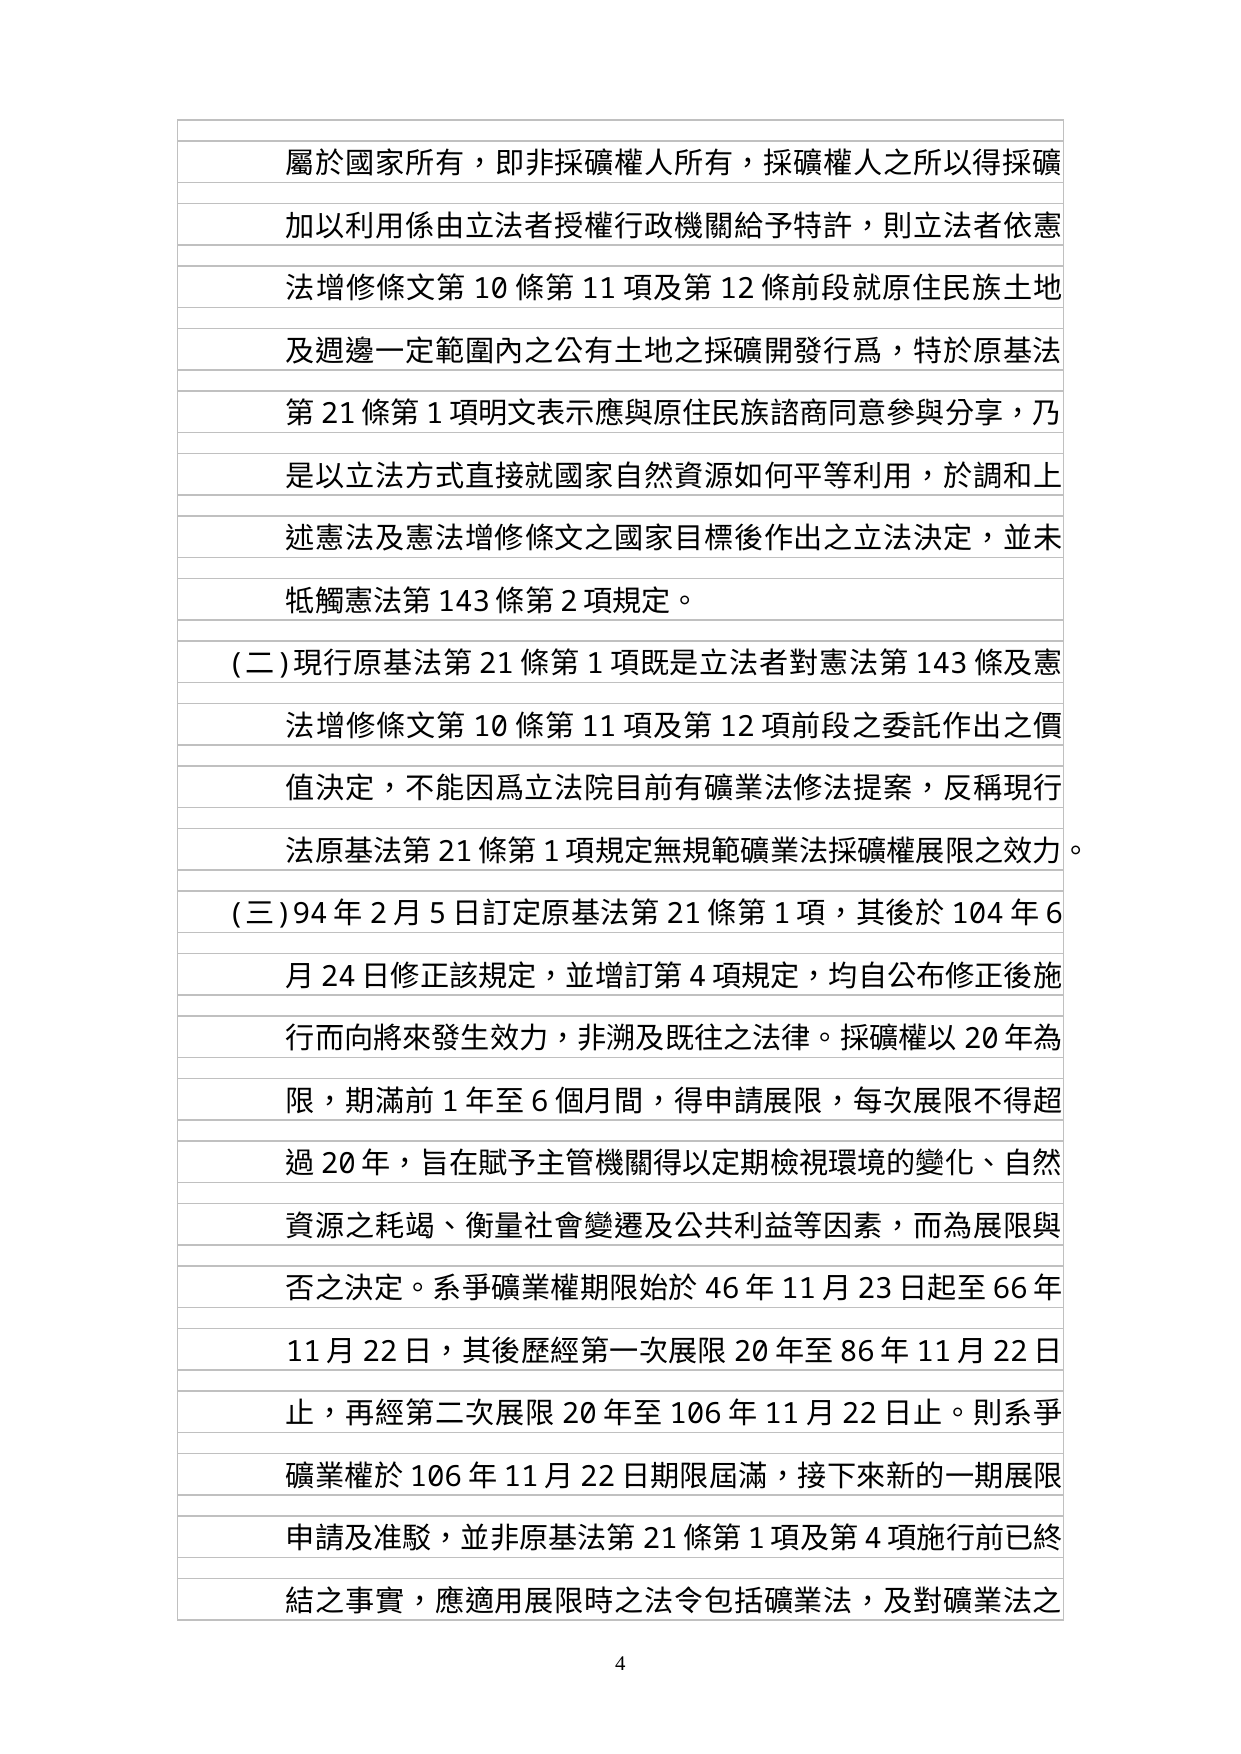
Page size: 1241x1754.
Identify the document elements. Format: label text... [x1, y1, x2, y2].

text (一)104年6月24日修正原基法第21條第1項及增訂第4項爲有別於其他目標性條款之可執行具體規範。礦業法之採礦行爲乃典型影響蘊育原住民族族群及傳統文化之土地開發行爲，並爲諮商辦法所納入，國家作成礦業權展限決定前應踐行與原住民族之諮商同意參與程序，爲立法者課予之義務，立法者意思明確，無待再依原基法第34條第1項規定修正礦業法賦予此義務。憲法第143條第2項規定有關附著於土地之礦屬於國家所有，即非採礦權人所有，採礦權人之所以得採礦加以利用係由立法者授權行政機關給予特許，則立法者依憲法增修條文第10條第11項及第12條前段就原住民族土地及週邊一定範圍內之公有土地之採礦開發行爲，特於原基法第21條第1項明文表示應與原住民族諮商同意參與分享，乃是以立法方式直接就國家自然資源如何平等利用，於調和上述憲法及憲法增修條文之國家目標後作出之立法決定，並未牴觸憲法第143條第2項規定。 [227, 579, 1063, 619]
text 否之決定。系爭礦業權期限始於46年11月23日起至66年 [227, 1267, 1063, 1307]
text [227, 1308, 1063, 1328]
text 結之事實，應適用展限時之法令包括礦業法，及對礦業法之 [227, 1579, 1063, 1619]
text (一)104年6月24日修正原基法第21條第1項及增訂第4項爲有別於其他目標性條款之可執行具體規範。礦業法之採礦行爲乃典型影響蘊育原住民族族群及傳統文化之土地開發行爲，並爲諮商辦法所納入，國家作成礦業權展限決定前應踐行與原住民族之諮商同意參與程序，爲立法者課予之義務，立法者意思明確，無待再依原基法第34條第1項規定修正礦業法賦予此義務。憲法第143條第2項規定有關附著於土地之礦屬於國家所有，即非採礦權人所有，採礦權人之所以得採礦加以利用係由立法者授權行政機關給予特許，則立法者依憲法增修條文第10條第11項及第12條前段就原住民族土地及週邊一定範圍內之公有土地之採礦開發行爲，特於原基法第21條第1項明文表示應與原住民族諮商同意參與分享，乃是以立法方式直接就國家自然資源如何平等利用，於調和上述憲法及憲法增修條文之國家目標後作出之立法決定，並未牴觸憲法第143條第2項規定。 [227, 371, 1063, 390]
text (二)現行原基法第21條第1項既是立法者對憲法第143條及憲法增修條文第10條第11項及第12項前段之委託作出之價值決定，不能因爲立法院目前有礦業法修法提案，反稱現行法原基法第21條第1項規定無規範礦業法採礦權展限之效力。 [227, 829, 1063, 869]
text [227, 871, 1063, 890]
text (一)104年6月24日修正原基法第21條第1項及增訂第4項爲有別於其他目標性條款之可執行具體規範。礦業法之採礦行爲乃典型影響蘊育原住民族族群及傳統文化之土地開發行爲，並爲諮商辦法所納入，國家作成礦業權展限決定前應踐行與原住民族之諮商同意參與程序，爲立法者課予之義務，立法者意思明確，無待再依原基法第34條第1項規定修正礦業法賦予此義務。憲法第143條第2項規定有關附著於土地之礦屬於國家所有，即非採礦權人所有，採礦權人之所以得採礦加以利用係由立法者授權行政機關給予特許，則立法者依憲法增修條文第10條第11項及第12條前段就原住民族土地及週邊一定範圍內之公有土地之採礦開發行爲，特於原基法第21條第1項明文表示應與原住民族諮商同意參與分享，乃是以立法方式直接就國家自然資源如何平等利用，於調和上述憲法及憲法增修條文之國家目標後作出之立法決定，並未牴觸憲法第143條第2項規定。 [227, 454, 1063, 494]
text (一)104年6月24日修正原基法第21條第1項及增訂第4項爲有別於其他目標性條款之可執行具體規範。礦業法之採礦行爲乃典型影響蘊育原住民族族群及傳統文化之土地開發行爲，並爲諮商辦法所納入，國家作成礦業權展限決定前應踐行與原住民族之諮商同意參與程序，爲立法者課予之義務，立法者意思明確，無待再依原基法第34條第1項規定修正礦業法賦予此義務。憲法第143條第2項規定有關附著於土地之礦屬於國家所有，即非採礦權人所有，採礦權人之所以得採礦加以利用係由立法者授權行政機關給予特許，則立法者依憲法增修條文第10條第11項及第12條前段就原住民族土地及週邊一定範圍內之公有土地之採礦開發行爲，特於原基法第21條第1項明文表示應與原住民族諮商同意參與分享，乃是以立法方式直接就國家自然資源如何平等利用，於調和上述憲法及憲法增修條文之國家目標後作出之立法決定，並未牴觸憲法第143條第2項規定。 [227, 267, 1063, 307]
text (一)104年6月24日修正原基法第21條第1項及增訂第4項爲有別於其他目標性條款之可執行具體規範。礦業法之採礦行爲乃典型影響蘊育原住民族族群及傳統文化之土地開發行爲，並爲諮商辦法所納入，國家作成礦業權展限決定前應踐行與原住民族之諮商同意參與程序，爲立法者課予之義務，立法者意思明確，無待再依原基法第34條第1項規定修正礦業法賦予此義務。憲法第143條第2項規定有關附著於土地之礦屬於國家所有，即非採礦權人所有，採礦權人之所以得採礦加以利用係由立法者授權行政機關給予特許，則立法者依憲法增修條文第10條第11項及第12條前段就原住民族土地及週邊一定範圍內之公有土地之採礦開發行爲，特於原基法第21條第1項明文表示應與原住民族諮商同意參與分享，乃是以立法方式直接就國家自然資源如何平等利用，於調和上述憲法及憲法增修條文之國家目標後作出之立法決定，並未牴觸憲法第143條第2項規定。 [227, 183, 1063, 203]
text 限，期滿前1年至6個月間，得申請展限，每次展限不得超 [227, 1079, 1063, 1119]
text 過20年，旨在賦予主管機關得以定期檢視環境的變化、自然 [227, 1142, 1063, 1182]
text [227, 1183, 1063, 1203]
text (一)104年6月24日修正原基法第21條第1項及增訂第4項爲有別於其他目標性條款之可執行具體規範。礦業法之採礦行爲乃典型影響蘊育原住民族族群及傳統文化之土地開發行爲，並爲諮商辦法所納入，國家作成礦業權展限決定前應踐行與原住民族之諮商同意參與程序，爲立法者課予之義務，立法者意思明確，無待再依原基法第34條第1項規定修正礦業法賦予此義務。憲法第143條第2項規定有關附著於土地之礦屬於國家所有，即非採礦權人所有，採礦權人之所以得採礦加以利用係由立法者授權行政機關給予特許，則立法者依憲法增修條文第10條第11項及第12條前段就原住民族土地及週邊一定範圍內之公有土地之採礦開發行爲，特於原基法第21條第1項明文表示應與原住民族諮商同意參與分享，乃是以立法方式直接就國家自然資源如何平等利用，於調和上述憲法及憲法增修條文之國家目標後作出之立法決定，並未牴觸憲法第143條第2項規定。 [227, 142, 1063, 182]
text [227, 1496, 1063, 1515]
text (一)104年6月24日修正原基法第21條第1項及增訂第4項爲有別於其他目標性條款之可執行具體規範。礦業法之採礦行爲乃典型影響蘊育原住民族族群及傳統文化之土地開發行爲，並爲諮商辦法所納入，國家作成礦業權展限決定前應踐行與原住民族之諮商同意參與程序，爲立法者課予之義務，立法者意思明確，無待再依原基法第34條第1項規定修正礦業法賦予此義務。憲法第143條第2項規定有關附著於土地之礦屬於國家所有，即非採礦權人所有，採礦權人之所以得採礦加以利用係由立法者授權行政機關給予特許，則立法者依憲法增修條文第10條第11項及第12條前段就原住民族土地及週邊一定範圍內之公有土地之採礦開發行爲，特於原基法第21條第1項明文表示應與原住民族諮商同意參與分享，乃是以立法方式直接就國家自然資源如何平等利用，於調和上述憲法及憲法增修條文之國家目標後作出之立法決定，並未牴觸憲法第143條第2項規定。 [227, 329, 1063, 369]
text (一)104年6月24日修正原基法第21條第1項及增訂第4項爲有別於其他目標性條款之可執行具體規範。礦業法之採礦行爲乃典型影響蘊育原住民族族群及傳統文化之土地開發行爲，並爲諮商辦法所納入，國家作成礦業權展限決定前應踐行與原住民族之諮商同意參與程序，爲立法者課予之義務，立法者意思明確，無待再依原基法第34條第1項規定修正礦業法賦予此義務。憲法第143條第2項規定有關附著於土地之礦屬於國家所有，即非採礦權人所有，採礦權人之所以得採礦加以利用係由立法者授權行政機關給予特許，則立法者依憲法增修條文第10條第11項及第12條前段就原住民族土地及週邊一定範圍內之公有土地之採礦開發行爲，特於原基法第21條第1項明文表示應與原住民族諮商同意參與分享，乃是以立法方式直接就國家自然資源如何平等利用，於調和上述憲法及憲法增修條文之國家目標後作出之立法決定，並未牴觸憲法第143條第2項規定。 [227, 392, 1063, 432]
text (二)現行原基法第21條第1項既是立法者對憲法第143條及憲法增修條文第10條第11項及第12項前段之委託作出之價值決定，不能因爲立法院目前有礦業法修法提案，反稱現行法原基法第21條第1項規定無規範礦業法採礦權展限之效力。 [227, 621, 1063, 640]
text 行而向將來發生效力，非溯及既往之法律。採礦權以20年為 [227, 1017, 1063, 1057]
text (二)現行原基法第21條第1項既是立法者對憲法第143條及憲法增修條文第10條第11項及第12項前段之委託作出之價值決定，不能因爲立法院目前有礦業法修法提案，反稱現行法原基法第21條第1項規定無規範礦業法採礦權展限之效力。 [227, 808, 1063, 828]
text (二)現行原基法第21條第1項既是立法者對憲法第143條及憲法增修條文第10條第11項及第12項前段之委託作出之價值決定，不能因爲立法院目前有礦業法修法提案，反稱現行法原基法第21條第1項規定無規範礦業法採礦權展限之效力。 [227, 704, 1063, 744]
text (一)104年6月24日修正原基法第21條第1項及增訂第4項爲有別於其他目標性條款之可執行具體規範。礦業法之採礦行爲乃典型影響蘊育原住民族族群及傳統文化之土地開發行爲，並爲諮商辦法所納入，國家作成礦業權展限決定前應踐行與原住民族之諮商同意參與程序，爲立法者課予之義務，立法者意思明確，無待再依原基法第34條第1項規定修正礦業法賦予此義務。憲法第143條第2項規定有關附著於土地之礦屬於國家所有，即非採礦權人所有，採礦權人之所以得採礦加以利用係由立法者授權行政機關給予特許，則立法者依憲法增修條文第10條第11項及第12條前段就原住民族土地及週邊一定範圍內之公有土地之採礦開發行爲，特於原基法第21條第1項明文表示應與原住民族諮商同意參與分享，乃是以立法方式直接就國家自然資源如何平等利用，於調和上述憲法及憲法增修條文之國家目標後作出之立法決定，並未牴觸憲法第143條第2項規定。 [227, 308, 1063, 328]
text [227, 1058, 1063, 1078]
text (一)104年6月24日修正原基法第21條第1項及增訂第4項爲有別於其他目標性條款之可執行具體規範。礦業法之採礦行爲乃典型影響蘊育原住民族族群及傳統文化之土地開發行爲，並爲諮商辦法所納入，國家作成礦業權展限決定前應踐行與原住民族之諮商同意參與程序，爲立法者課予之義務，立法者意思明確，無待再依原基法第34條第1項規定修正礦業法賦予此義務。憲法第143條第2項規定有關附著於土地之礦屬於國家所有，即非採礦權人所有，採礦權人之所以得採礦加以利用係由立法者授權行政機關給予特許，則立法者依憲法增修條文第10條第11項及第12條前段就原住民族土地及週邊一定範圍內之公有土地之採礦開發行爲，特於原基法第21條第1項明文表示應與原住民族諮商同意參與分享，乃是以立法方式直接就國家自然資源如何平等利用，於調和上述憲法及憲法增修條文之國家目標後作出之立法決定，並未牴觸憲法第143條第2項規定。 [227, 204, 1063, 244]
text (一)104年6月24日修正原基法第21條第1項及增訂第4項爲有別於其他目標性條款之可執行具體規範。礦業法之採礦行爲乃典型影響蘊育原住民族族群及傳統文化之土地開發行爲，並爲諮商辦法所納入，國家作成礦業權展限決定前應踐行與原住民族之諮商同意參與程序，爲立法者課予之義務，立法者意思明確，無待再依原基法第34條第1項規定修正礦業法賦予此義務。憲法第143條第2項規定有關附著於土地之礦屬於國家所有，即非採礦權人所有，採礦權人之所以得採礦加以利用係由立法者授權行政機關給予特許，則立法者依憲法增修條文第10條第11項及第12條前段就原住民族土地及週邊一定範圍內之公有土地之採礦開發行爲，特於原基法第21條第1項明文表示應與原住民族諮商同意參與分享，乃是以立法方式直接就國家自然資源如何平等利用，於調和上述憲法及憲法增修條文之國家目標後作出之立法決定，並未牴觸憲法第143條第2項規定。 [227, 433, 1063, 453]
text [227, 1558, 1063, 1578]
text (一)104年6月24日修正原基法第21條第1項及增訂第4項爲有別於其他目標性條款之可執行具體規範。礦業法之採礦行爲乃典型影響蘊育原住民族族群及傳統文化之土地開發行爲，並爲諮商辦法所納入，國家作成礦業權展限決定前應踐行與原住民族之諮商同意參與程序，爲立法者課予之義務，立法者意思明確，無待再依原基法第34條第1項規定修正礦業法賦予此義務。憲法第143條第2項規定有關附著於土地之礦屬於國家所有，即非採礦權人所有，採礦權人之所以得採礦加以利用係由立法者授權行政機關給予特許，則立法者依憲法增修條文第10條第11項及第12條前段就原住民族土地及週邊一定範圍內之公有土地之採礦開發行爲，特於原基法第21條第1項明文表示應與原住民族諮商同意參與分享，乃是以立法方式直接就國家自然資源如何平等利用，於調和上述憲法及憲法增修條文之國家目標後作出之立法決定，並未牴觸憲法第143條第2項規定。 [227, 496, 1063, 515]
text 月24日修正該規定，並增訂第4項規定，均自公布修正後施 [227, 954, 1063, 994]
text (一)104年6月24日修正原基法第21條第1項及增訂第4項爲有別於其他目標性條款之可執行具體規範。礦業法之採礦行爲乃典型影響蘊育原住民族族群及傳統文化之土地開發行爲，並爲諮商辦法所納入，國家作成礦業權展限決定前應踐行與原住民族之諮商同意參與程序，爲立法者課予之義務，立法者意思明確，無待再依原基法第34條第1項規定修正礦業法賦予此義務。憲法第143條第2項規定有關附著於土地之礦屬於國家所有，即非採礦權人所有，採礦權人之所以得採礦加以利用係由立法者授權行政機關給予特許，則立法者依憲法增修條文第10條第11項及第12條前段就原住民族土地及週邊一定範圍內之公有土地之採礦開發行爲，特於原基法第21條第1項明文表示應與原住民族諮商同意參與分享，乃是以立法方式直接就國家自然資源如何平等利用，於調和上述憲法及憲法增修條文之國家目標後作出之立法決定，並未牴觸憲法第143條第2項規定。 [227, 246, 1063, 265]
text 止，再經第二次展限20年至106年11月22日止。則系爭 [227, 1392, 1063, 1432]
text 申請及准駁，並非原基法第21條第1項及第4項施行前已終 [227, 1517, 1063, 1557]
text (二)現行原基法第21條第1項既是立法者對憲法第143條及憲法增修條文第10條第11項及第12項前段之委託作出之價值決定，不能因爲立法院目前有礦業法修法提案，反稱現行法原基法第21條第1項規定無規範礦業法採礦權展限之效力。 [227, 746, 1063, 765]
text (二)現行原基法第21條第1項既是立法者對憲法第143條及憲法增修條文第10條第11項及第12項前段之委託作出之價值決定，不能因爲立法院目前有礦業法修法提案，反稱現行法原基法第21條第1項規定無規範礦業法採礦權展限之效力。 [227, 642, 1063, 682]
text 礦業權於106年11月22日期限屆滿，接下來新的一期展限 [227, 1454, 1063, 1494]
text (二)現行原基法第21條第1項既是立法者對憲法第143條及憲法增修條文第10條第11項及第12項前段之委託作出之價值決定，不能因爲立法院目前有礦業法修法提案，反稱現行法原基法第21條第1項規定無規範礦業法採礦權展限之效力。 [227, 683, 1063, 703]
text (二)現行原基法第21條第1項既是立法者對憲法第143條及憲法增修條文第10條第11項及第12項前段之委託作出之價值決定，不能因爲立法院目前有礦業法修法提案，反稱現行法原基法第21條第1項規定無規範礦業法採礦權展限之效力。 [227, 767, 1063, 807]
text (三)94年2月5日訂定原基法第21條第1項，其後於104年6 [227, 892, 1063, 932]
text [227, 1246, 1063, 1265]
text (一)104年6月24日修正原基法第21條第1項及增訂第4項爲有別於其他目標性條款之可執行具體規範。礦業法之採礦行爲乃典型影響蘊育原住民族族群及傳統文化之土地開發行爲，並爲諮商辦法所納入，國家作成礦業權展限決定前應踐行與原住民族之諮商同意參與程序，爲立法者課予之義務，立法者意思明確，無待再依原基法第34條第1項規定修正礦業法賦予此義務。憲法第143條第2項規定有關附著於土地之礦屬於國家所有，即非採礦權人所有，採礦權人之所以得採礦加以利用係由立法者授權行政機關給予特許，則立法者依憲法增修條文第10條第11項及第12條前段就原住民族土地及週邊一定範圍內之公有土地之採礦開發行爲，特於原基法第21條第1項明文表示應與原住民族諮商同意參與分享，乃是以立法方式直接就國家自然資源如何平等利用，於調和上述憲法及憲法增修條文之國家目標後作出之立法決定，並未牴觸憲法第143條第2項規定。 [227, 517, 1063, 557]
text 資源之耗竭、衡量社會變遷及公共利益等因素，而為展限與 [227, 1204, 1063, 1244]
text (一)104年6月24日修正原基法第21條第1項及增訂第4項爲有別於其他目標性條款之可執行具體規範。礦業法之採礦行爲乃典型影響蘊育原住民族族群及傳統文化之土地開發行爲，並爲諮商辦法所納入，國家作成礦業權展限決定前應踐行與原住民族之諮商同意參與程序，爲立法者課予之義務，立法者意思明確，無待再依原基法第34條第1項規定修正礦業法賦予此義務。憲法第143條第2項規定有關附著於土地之礦屬於國家所有，即非採礦權人所有，採礦權人之所以得採礦加以利用係由立法者授權行政機關給予特許，則立法者依憲法增修條文第10條第11項及第12條前段就原住民族土地及週邊一定範圍內之公有土地之採礦開發行爲，特於原基法第21條第1項明文表示應與原住民族諮商同意參與分享，乃是以立法方式直接就國家自然資源如何平等利用，於調和上述憲法及憲法增修條文之國家目標後作出之立法決定，並未牴觸憲法第143條第2項規定。 [227, 121, 1063, 140]
text [227, 933, 1063, 953]
text [227, 1433, 1063, 1453]
text [227, 1121, 1063, 1140]
text (一)104年6月24日修正原基法第21條第1項及增訂第4項爲有別於其他目標性條款之可執行具體規範。礦業法之採礦行爲乃典型影響蘊育原住民族族群及傳統文化之土地開發行爲，並爲諮商辦法所納入，國家作成礦業權展限決定前應踐行與原住民族之諮商同意參與程序，爲立法者課予之義務，立法者意思明確，無待再依原基法第34條第1項規定修正礦業法賦予此義務。憲法第143條第2項規定有關附著於土地之礦屬於國家所有，即非採礦權人所有，採礦權人之所以得採礦加以利用係由立法者授權行政機關給予特許，則立法者依憲法增修條文第10條第11項及第12條前段就原住民族土地及週邊一定範圍內之公有土地之採礦開發行爲，特於原基法第21條第1項明文表示應與原住民族諮商同意參與分享，乃是以立法方式直接就國家自然資源如何平等利用，於調和上述憲法及憲法增修條文之國家目標後作出之立法決定，並未牴觸憲法第143條第2項規定。 [227, 558, 1063, 578]
text [227, 1371, 1063, 1390]
text [227, 996, 1063, 1015]
text 11月22日，其後歷經第一次展限20年至86年11月22日 [227, 1329, 1063, 1369]
